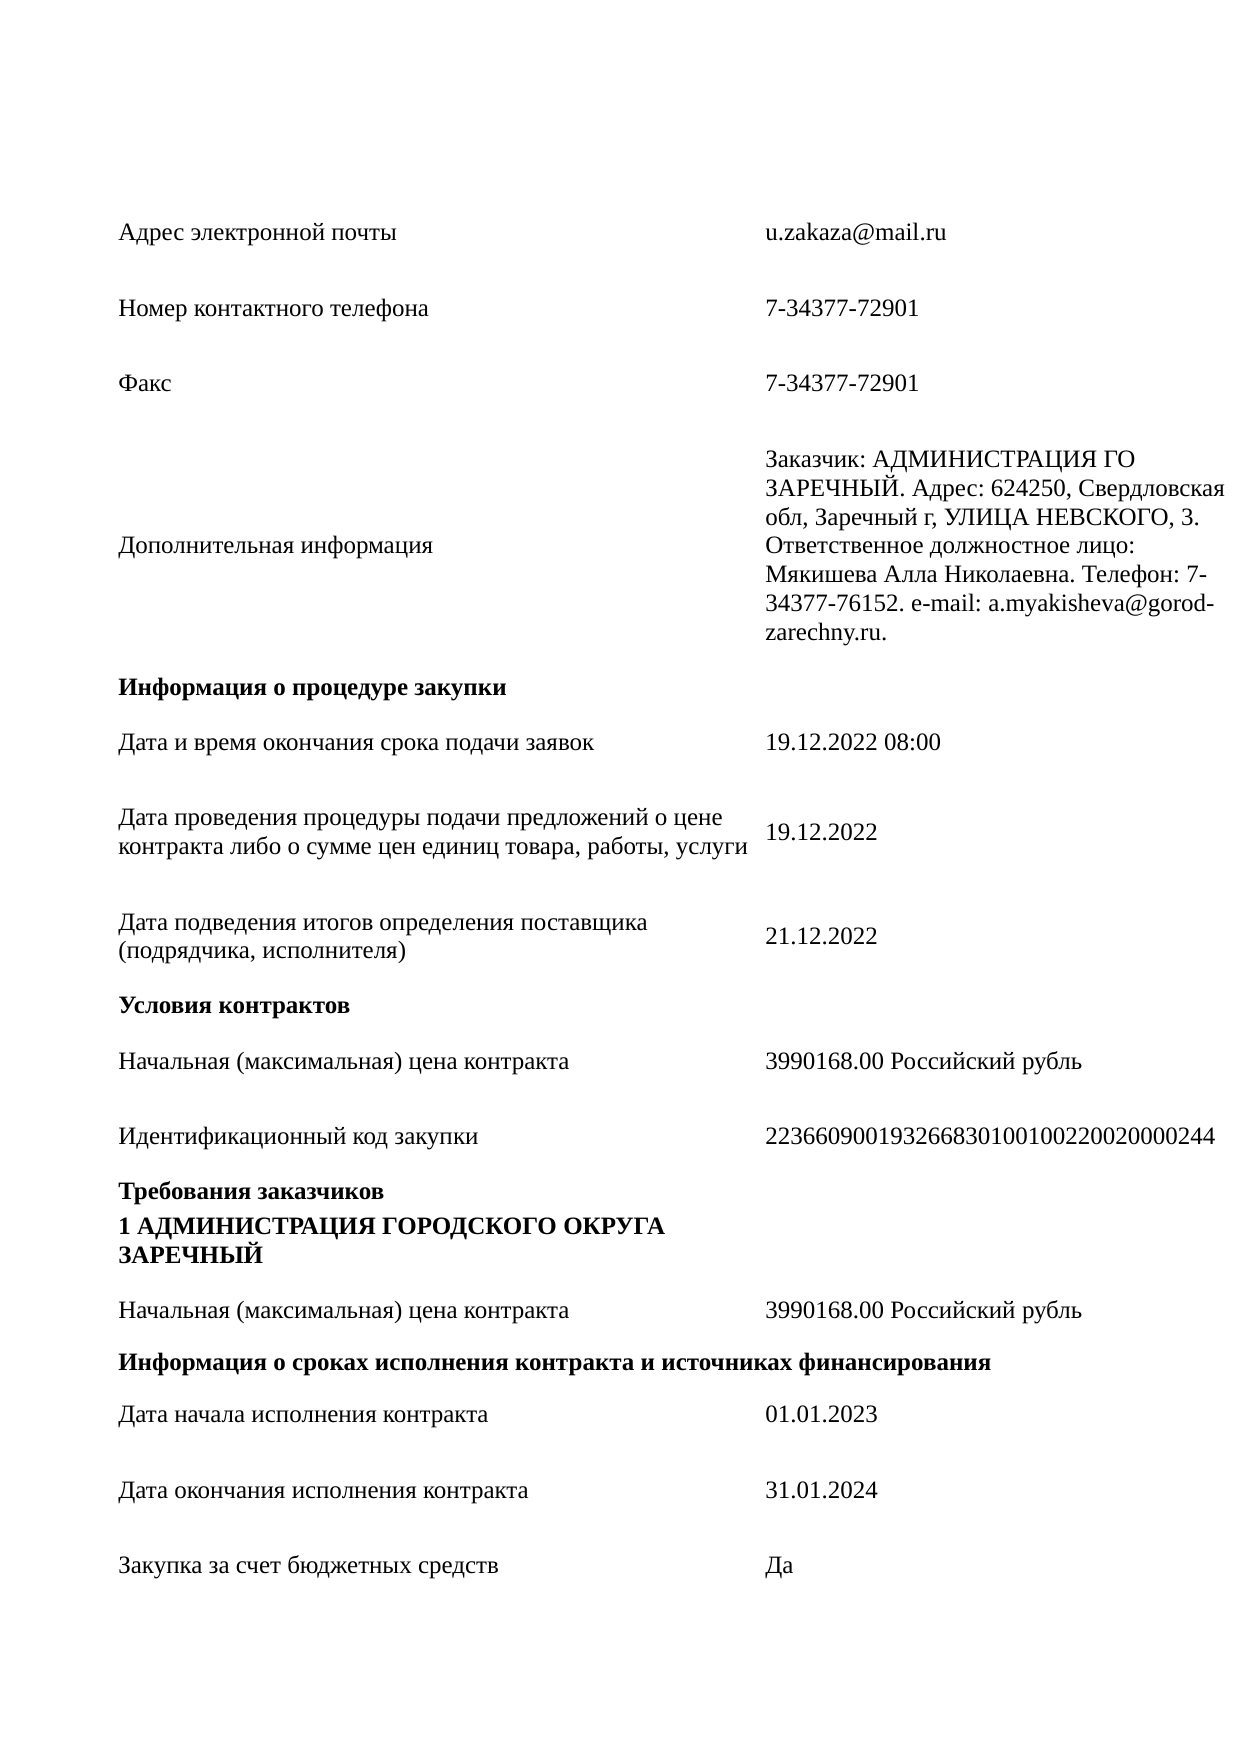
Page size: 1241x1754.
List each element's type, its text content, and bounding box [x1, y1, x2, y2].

table_cell 223660900193266830100100220020000244 [765, 1098, 1231, 1173]
table_cell Закупка за счет бюджетных средств [118, 1527, 765, 1603]
table_cell 1 АДМИНИСТРАЦИЯ ГОРОДСКОГО ОКРУГА ЗАРЕЧНЫЙ [118, 1208, 765, 1271]
table_cell Дата проведения процедуры подачи предложений о цене контракта либо о сумме цен единиц товара, работы, услуги [118, 779, 765, 883]
table_cell 01.01.2023 [765, 1376, 1231, 1451]
table_cell [765, 1208, 1231, 1271]
table_cell Факс [118, 345, 765, 421]
table_cell 7-34377-72901 [765, 345, 1231, 421]
table_cell 3990168.00 Российский рубль [765, 1022, 1231, 1098]
table_cell 19.12.2022 08:00 [765, 703, 1231, 779]
table_cell [765, 118, 1231, 194]
table_cell Дополнительная информация [118, 421, 765, 669]
table_cell Начальная (максимальная) цена контракта [118, 1022, 765, 1098]
table_cell 7-34377-72901 [765, 269, 1231, 345]
table_cell [118, 118, 765, 194]
table_cell Номер контактного телефона [118, 269, 765, 345]
table_cell Дата начала исполнения контракта [118, 1376, 765, 1451]
table_cell [765, 669, 1231, 703]
table_cell Начальная (максимальная) цена контракта [118, 1271, 765, 1347]
table_cell Заказчик: АДМИНИСТРАЦИЯ ГО ЗАРЕЧНЫЙ. Адрес: 624250, Свердловская обл, Заречный г, УЛИЦА НЕВСКОГО, 3. Ответственное должностное лицо: Мякишева Алла Николаевна. Телефон: 7-34377-76152. e-mail: a.myakisheva@gorod-zarechny.ru. [765, 421, 1231, 669]
table_cell 3990168.00 Российский рубль [765, 1271, 1231, 1347]
table_cell Дата подведения итогов определения поставщика (подрядчика, исполнителя) [118, 883, 765, 988]
table_cell Идентификационный код закупки [118, 1098, 765, 1173]
table_cell [765, 988, 1231, 1022]
table_cell Требования заказчиков [118, 1174, 765, 1208]
table_cell Дата и время окончания срока подачи заявок [118, 703, 765, 779]
table_cell Информация о процедуре закупки [118, 669, 765, 703]
table_cell u.zakaza@mail.ru [765, 194, 1231, 269]
table_cell 21.12.2022 [765, 883, 1231, 988]
table_cell 19.12.2022 [765, 779, 1231, 883]
table_cell Да [765, 1527, 1231, 1603]
table_cell Информация о сроках исполнения контракта и источниках финансирования [118, 1347, 1231, 1376]
table_cell Условия контрактов [118, 988, 765, 1022]
table_cell 31.01.2024 [765, 1451, 1231, 1527]
table_cell [765, 1174, 1231, 1208]
table_cell Дата окончания исполнения контракта [118, 1451, 765, 1527]
table_cell Адрес электронной почты [118, 194, 765, 269]
